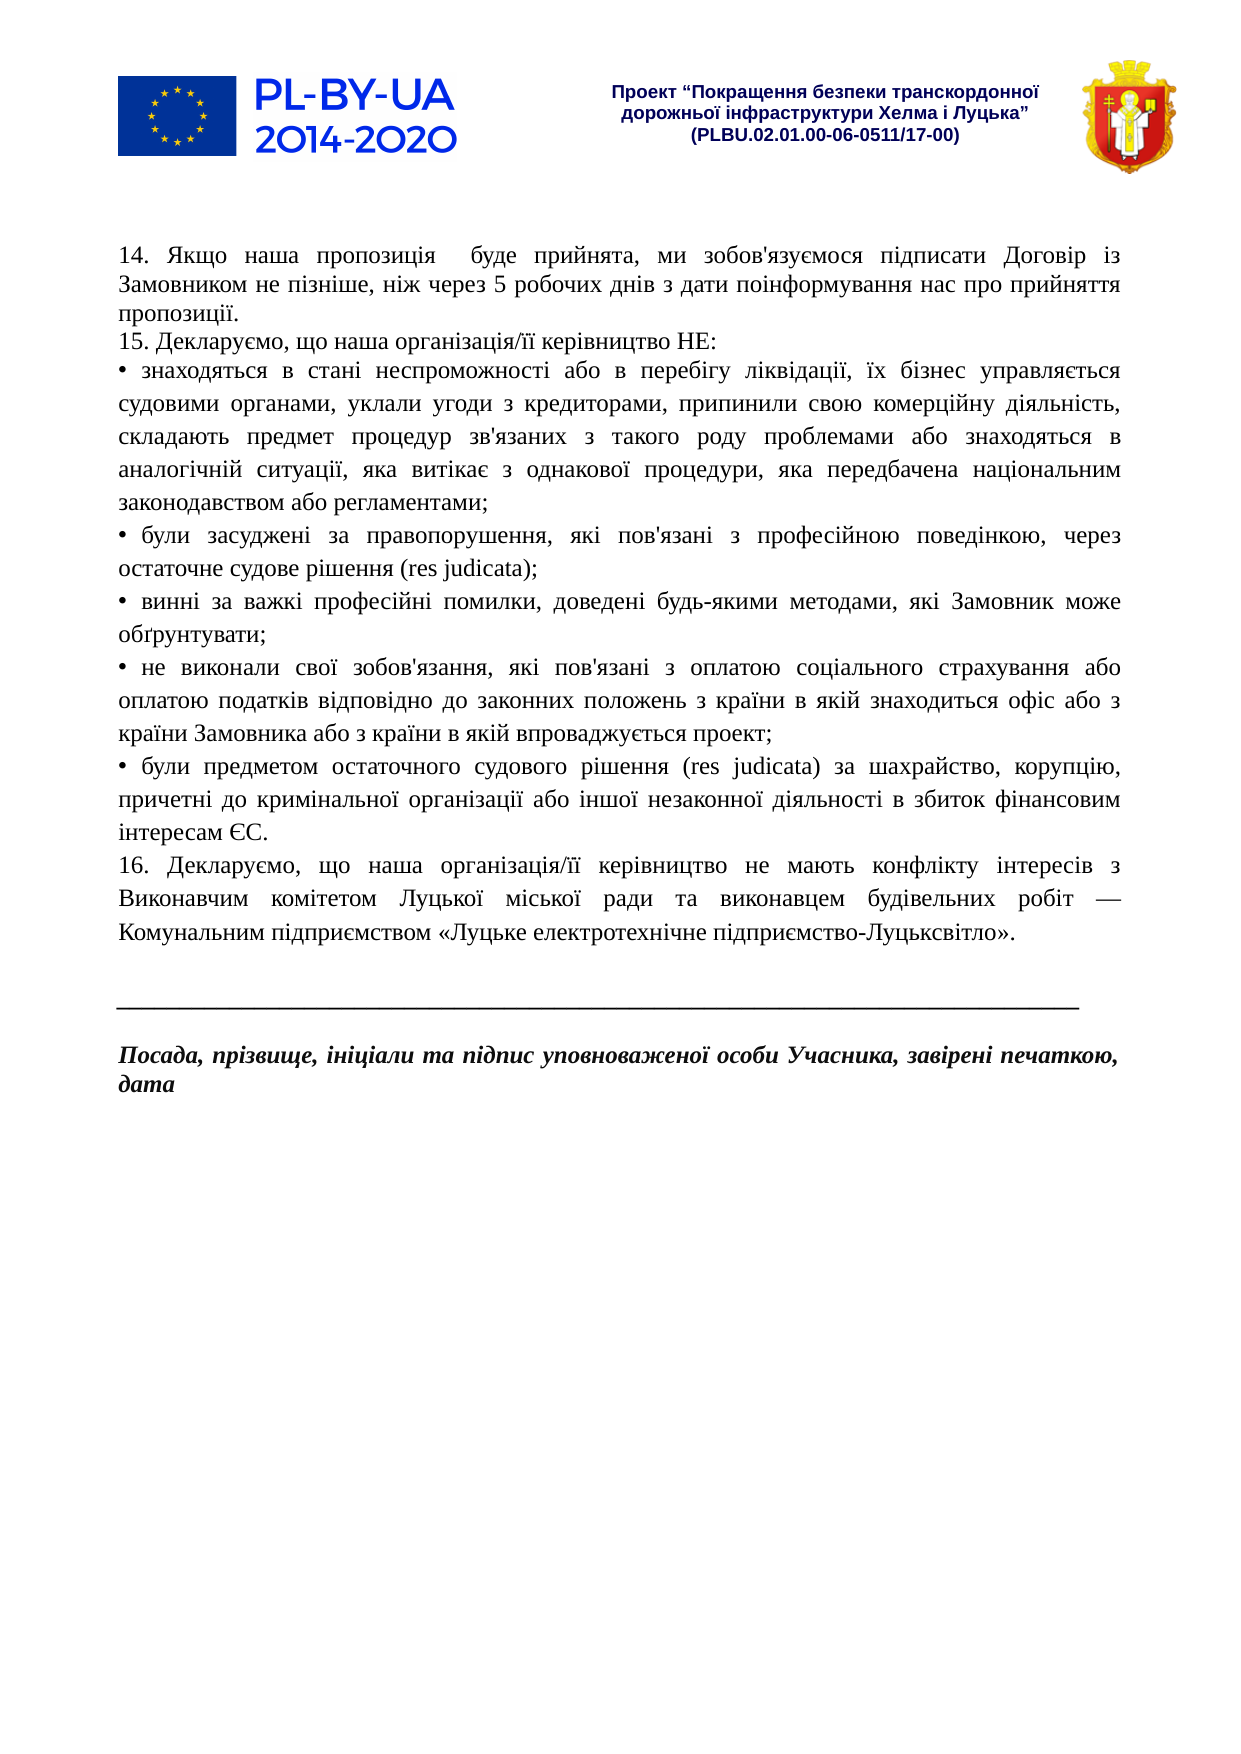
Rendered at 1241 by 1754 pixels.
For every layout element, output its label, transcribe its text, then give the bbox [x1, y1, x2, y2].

text 15. Декларуємо, що наша організація/її керівництво НЕ: [118, 326, 1122, 355]
text Посада, прізвище, ініціали та підпис уповноваженої особи Учасника, завірені печаткою, дата [118, 1040, 1122, 1098]
text 16. Декларуємо, що наша організація/її керівництво не мають конфлікту інтересів з Виконавчим комітетом Луцької міської ради та виконавцем будівельних робіт — Комунальним підприємством «Луцьке електротехнічне підприємство-Луцьксвітло». [118, 851, 1122, 945]
picture [118, 76, 237, 156]
list винні за важкі професійні помилки, доведені будь-якими методами, які Замовник може обґрунтувати; [118, 586, 1122, 648]
list не виконали свої зобов'язання, які пов'язані з оплатою соціального страхування або оплатою податків відповідно до законних положень з країни в якій знаходиться офіс або з країни Замовника або з країни в якій впроваджується проект; [118, 652, 1122, 747]
list були засуджені за правопорушення, які пов'язані з професійною поведінкою, через остаточне судове рішення (res judicata); [118, 520, 1122, 582]
list були предметом остаточного судового рішення (res judicata) за шахрайство, корупцію, причетні до кримінальної організації або іншої незаконної діяльності в збиток фінансовим інтересам ЄС. [118, 751, 1122, 846]
list знаходяться в стані неспроможності або в перебігу ліквідації, їх бізнес управляється судовими органами, уклали угоди з кредиторами, припинили свою комерційну діяльність, складають предмет процедур зв'язаних з такого роду проблемами або знаходяться в аналогічній ситуації, яка витікає з однакової процедури, яка передбачена національним законодавством або регламентами; [118, 355, 1122, 516]
text 14. Якщо наша пропозиція буде прийнята, ми зобов'язуємося підписати Договір із Замовником не пізніше, ніж через 5 робочих днів з дати поінформування нас про прийняття пропозиції. [118, 240, 1122, 326]
picture [1082, 60, 1177, 174]
picture [252, 72, 458, 162]
text _____________________________________________________________________________ [118, 983, 1122, 1011]
